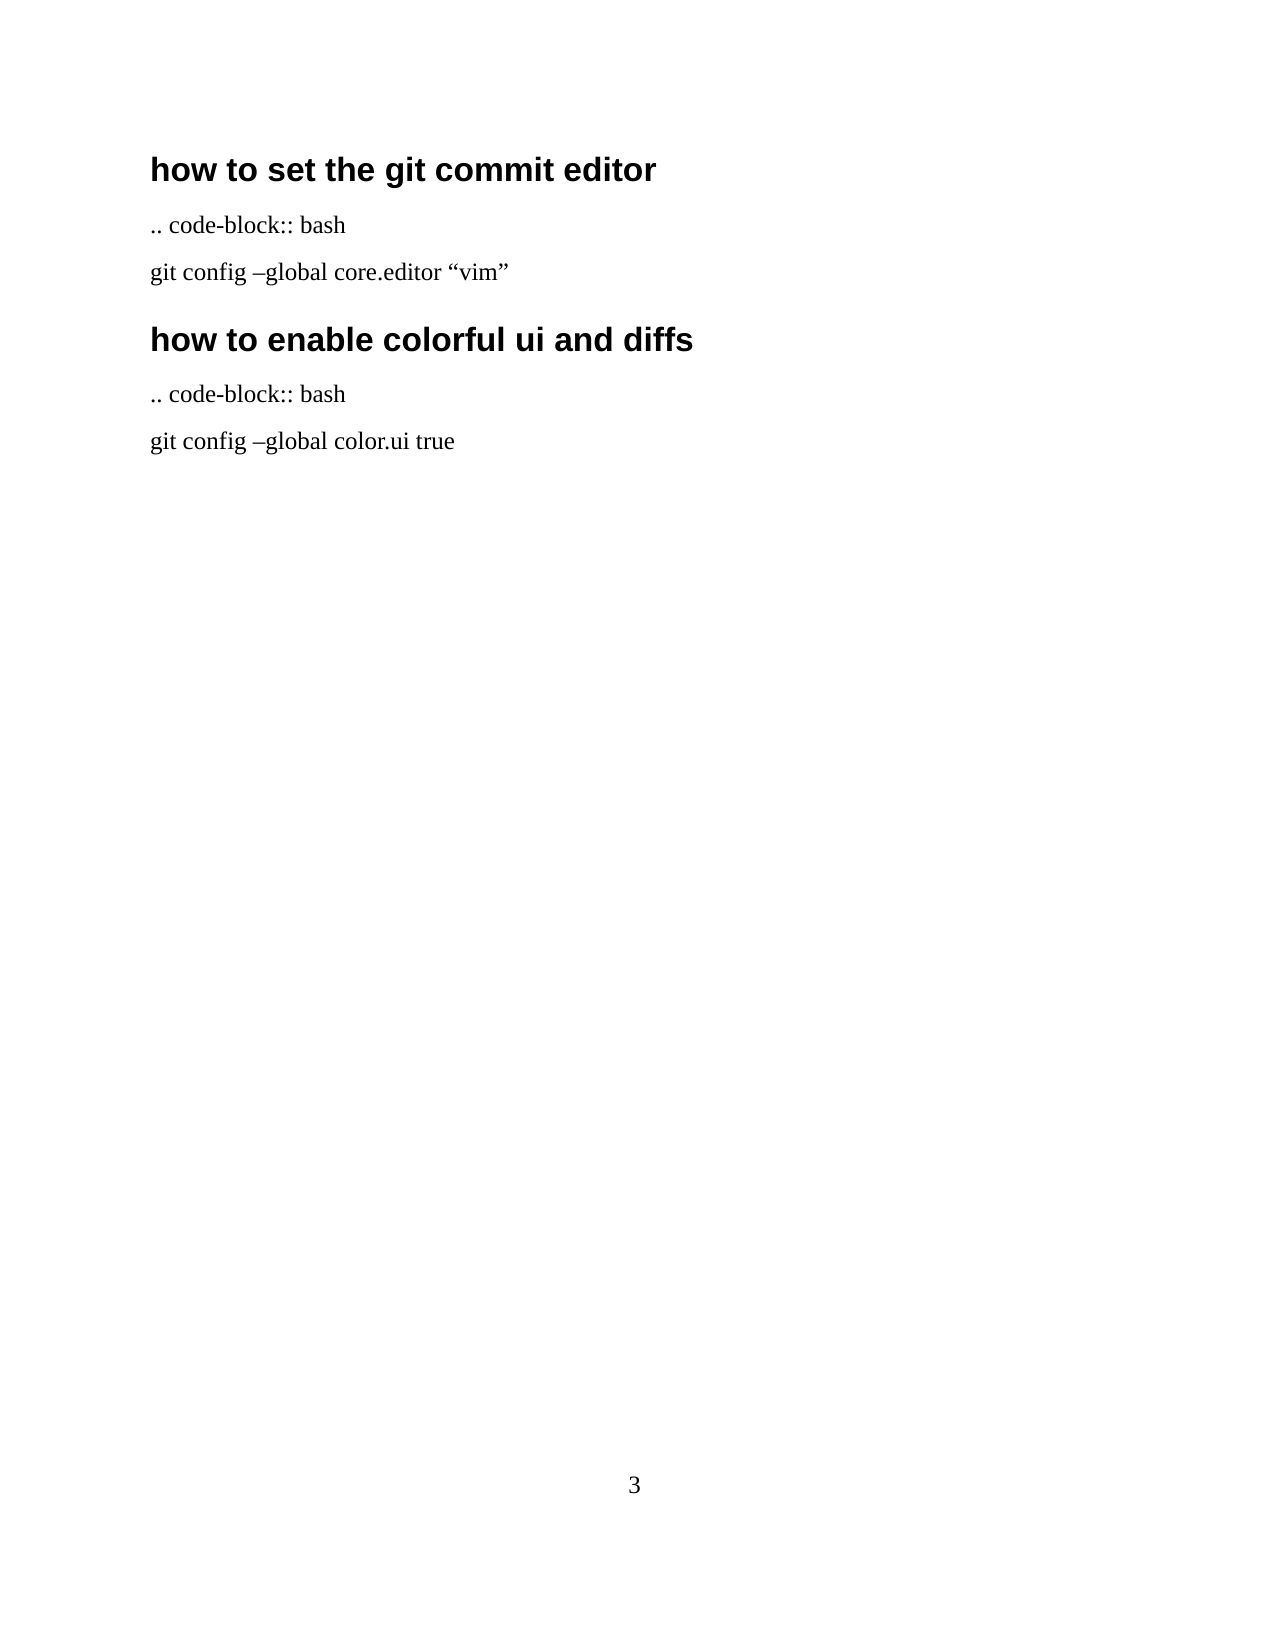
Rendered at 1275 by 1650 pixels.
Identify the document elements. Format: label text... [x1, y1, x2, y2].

text git config –global color.ui true [150, 426, 1125, 455]
subtitle how to set the git commit editor [150, 150, 1125, 189]
text git config –global core.editor “vim” [150, 257, 1125, 286]
subtitle how to enable colorful ui and diffs [150, 319, 1125, 358]
text .. code-block:: bash [150, 379, 1125, 408]
text .. code-block:: bash [150, 210, 1125, 239]
